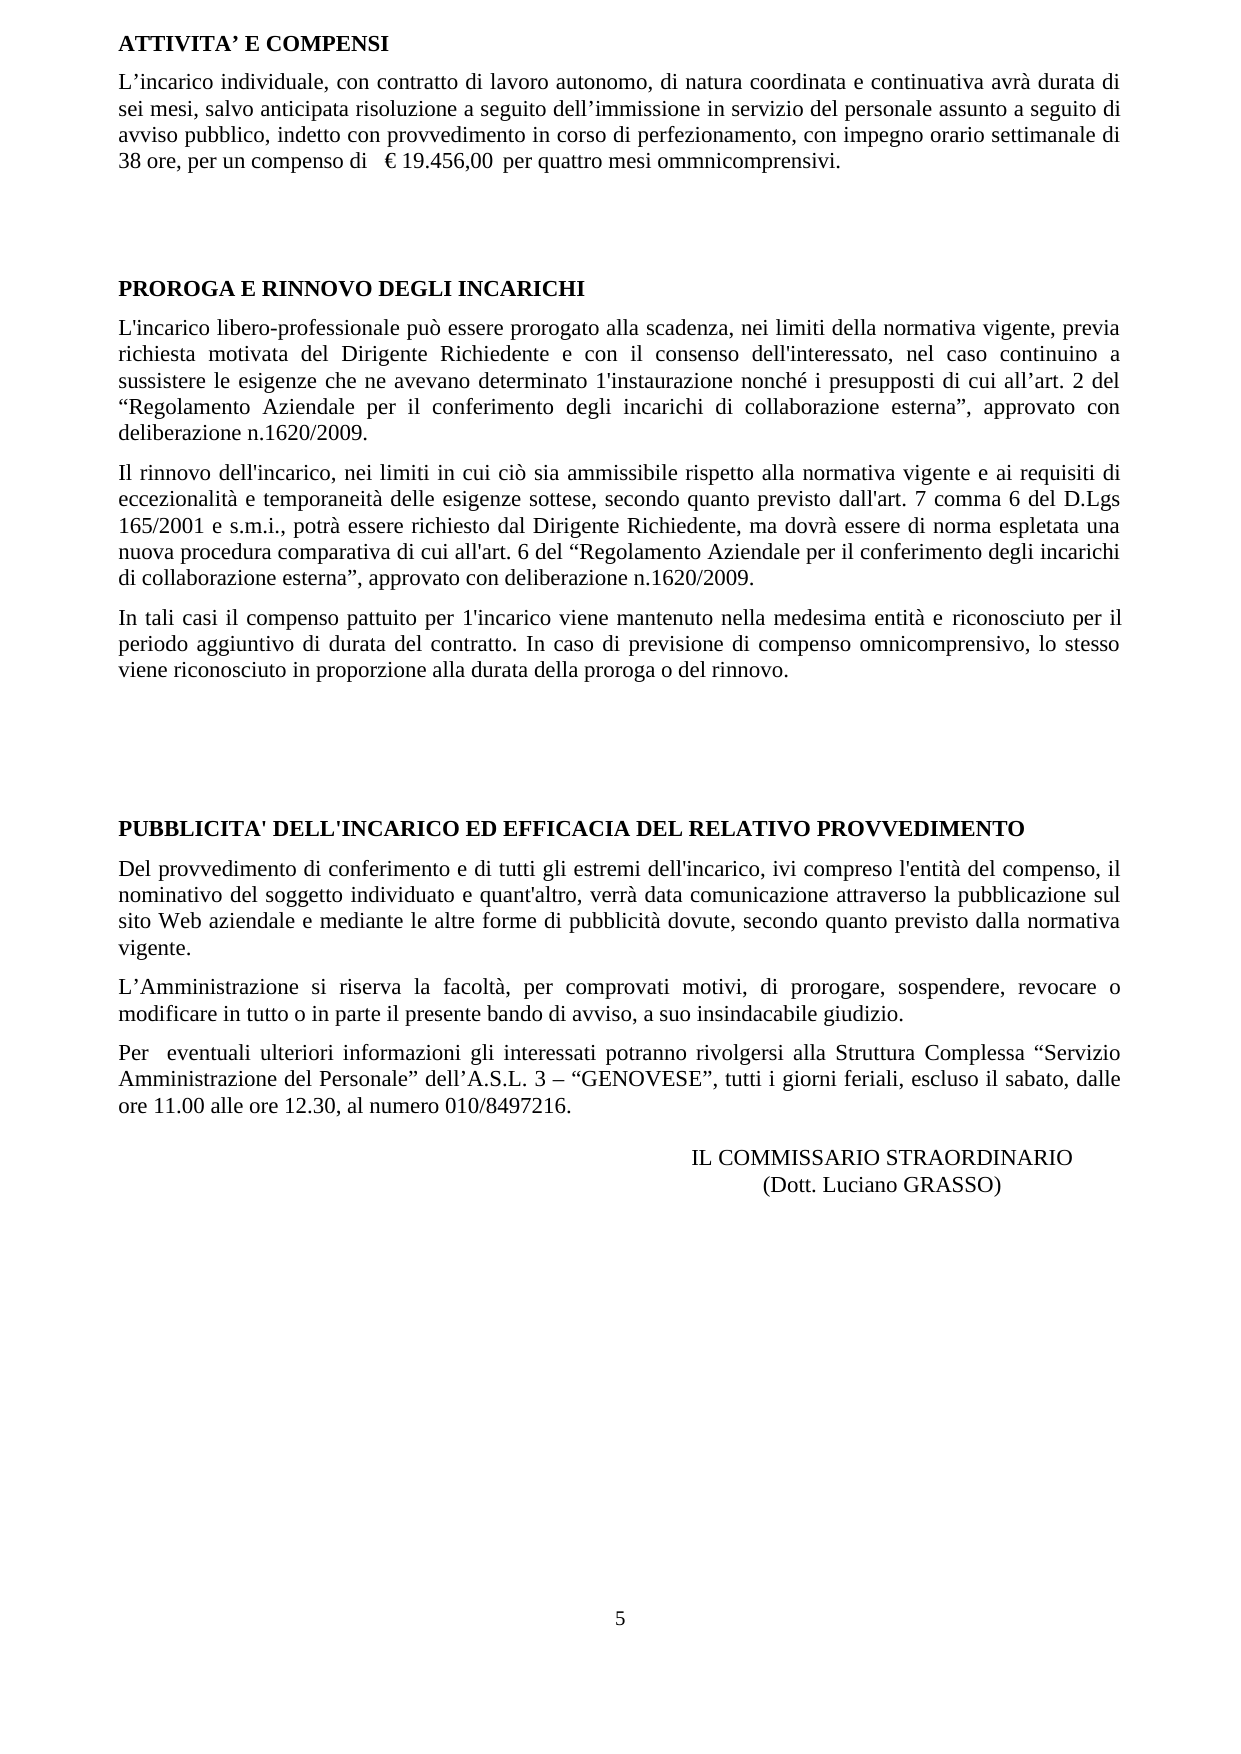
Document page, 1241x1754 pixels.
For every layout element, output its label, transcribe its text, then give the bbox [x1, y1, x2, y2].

table_header IL COMMISSARIO STRAORDINARIO (Dott. Luciano GRASSO) [628, 1144, 1137, 1197]
text L'incarico libero-professionale può essere prorogato alla scadenza, nei limiti della normativa vigente, previa richiesta motivata del Dirigente Richiedente e con il consenso dell'interessato, nel caso continuino a sussistere le esigenze che ne avevano determinato 1'instaurazione nonché i presupposti di cui all’art. 2 del “Regolamento Aziendale per il conferimento degli incarichi di collaborazione esterna”, approvato con deliberazione n.1620/2009. [118, 314, 1122, 446]
text PROROGA E RINNOVO DEGLI INCARICHI [118, 275, 1122, 302]
text Il rinnovo dell'incarico, nei limiti in cui ciò sia ammissibile rispetto alla normativa vigente e ai requisiti di eccezionalità e temporaneità delle esigenze sottese, secondo quanto previsto dall'art. 7 comma 6 del D.Lgs 165/2001 e s.m.i., potrà essere richiesto dal Dirigente Richiedente, ma dovrà essere di norma espletata una nuova procedura comparativa di cui all'art. 6 del “Regolamento Aziendale per il conferimento degli incarichi di collaborazione esterna”, approvato con deliberazione n.1620/2009. [118, 459, 1122, 591]
text L’incarico individuale, con contratto di lavoro autonomo, di natura coordinata e continuativa avrà durata di sei mesi, salvo anticipata risoluzione a seguito dell’immissione in servizio del personale assunto a seguito di avviso pubblico, indetto con provvedimento in corso di perfezionamento, con impegno orario settimanale di 38 ore, per un compenso di € 19.456,00 per quattro mesi ommnicomprensivi. [118, 68, 1122, 174]
text L’Amministrazione si riserva la facoltà, per comprovati motivi, di prorogare, sospendere, revocare o modificare in tutto o in parte il presente bando di avviso, a suo insindacabile giudizio. [118, 973, 1122, 1026]
text In tali casi il compenso pattuito per 1'incarico viene mantenuto nella medesima entità e riconosciuto per il periodo aggiuntivo di durata del contratto. In caso di previsione di compenso omnicomprensivo, lo stesso viene riconosciuto in proporzione alla durata della proroga o del rinnovo. [118, 604, 1122, 683]
text Del provvedimento di conferimento e di tutti gli estremi dell'incarico, ivi compreso l'entità del compenso, il nominativo del soggetto individuato e quant'altro, verrà data comunicazione attraverso la pubblicazione sul sito Web aziendale e mediante le altre forme di pubblicità dovute, secondo quanto previsto dalla normativa vigente. [118, 855, 1122, 960]
text Per eventuali ulteriori informazioni gli interessati potranno rivolgersi alla Struttura Complessa “Servizio Amministrazione del Personale” dell’A.S.L. 3 – “GENOVESE”, tutti i giorni feriali, escluso il sabato, dalle ore 11.00 alle ore 12.30, al numero 010/8497216. [118, 1039, 1122, 1118]
text PUBBLICITA' DELL'INCARICO ED EFFICACIA DEL RELATIVO PROVVEDIMENTO [118, 813, 1122, 842]
table_header [118, 1144, 627, 1197]
text ATTIVITA’ E COMPENSI [118, 29, 1122, 56]
